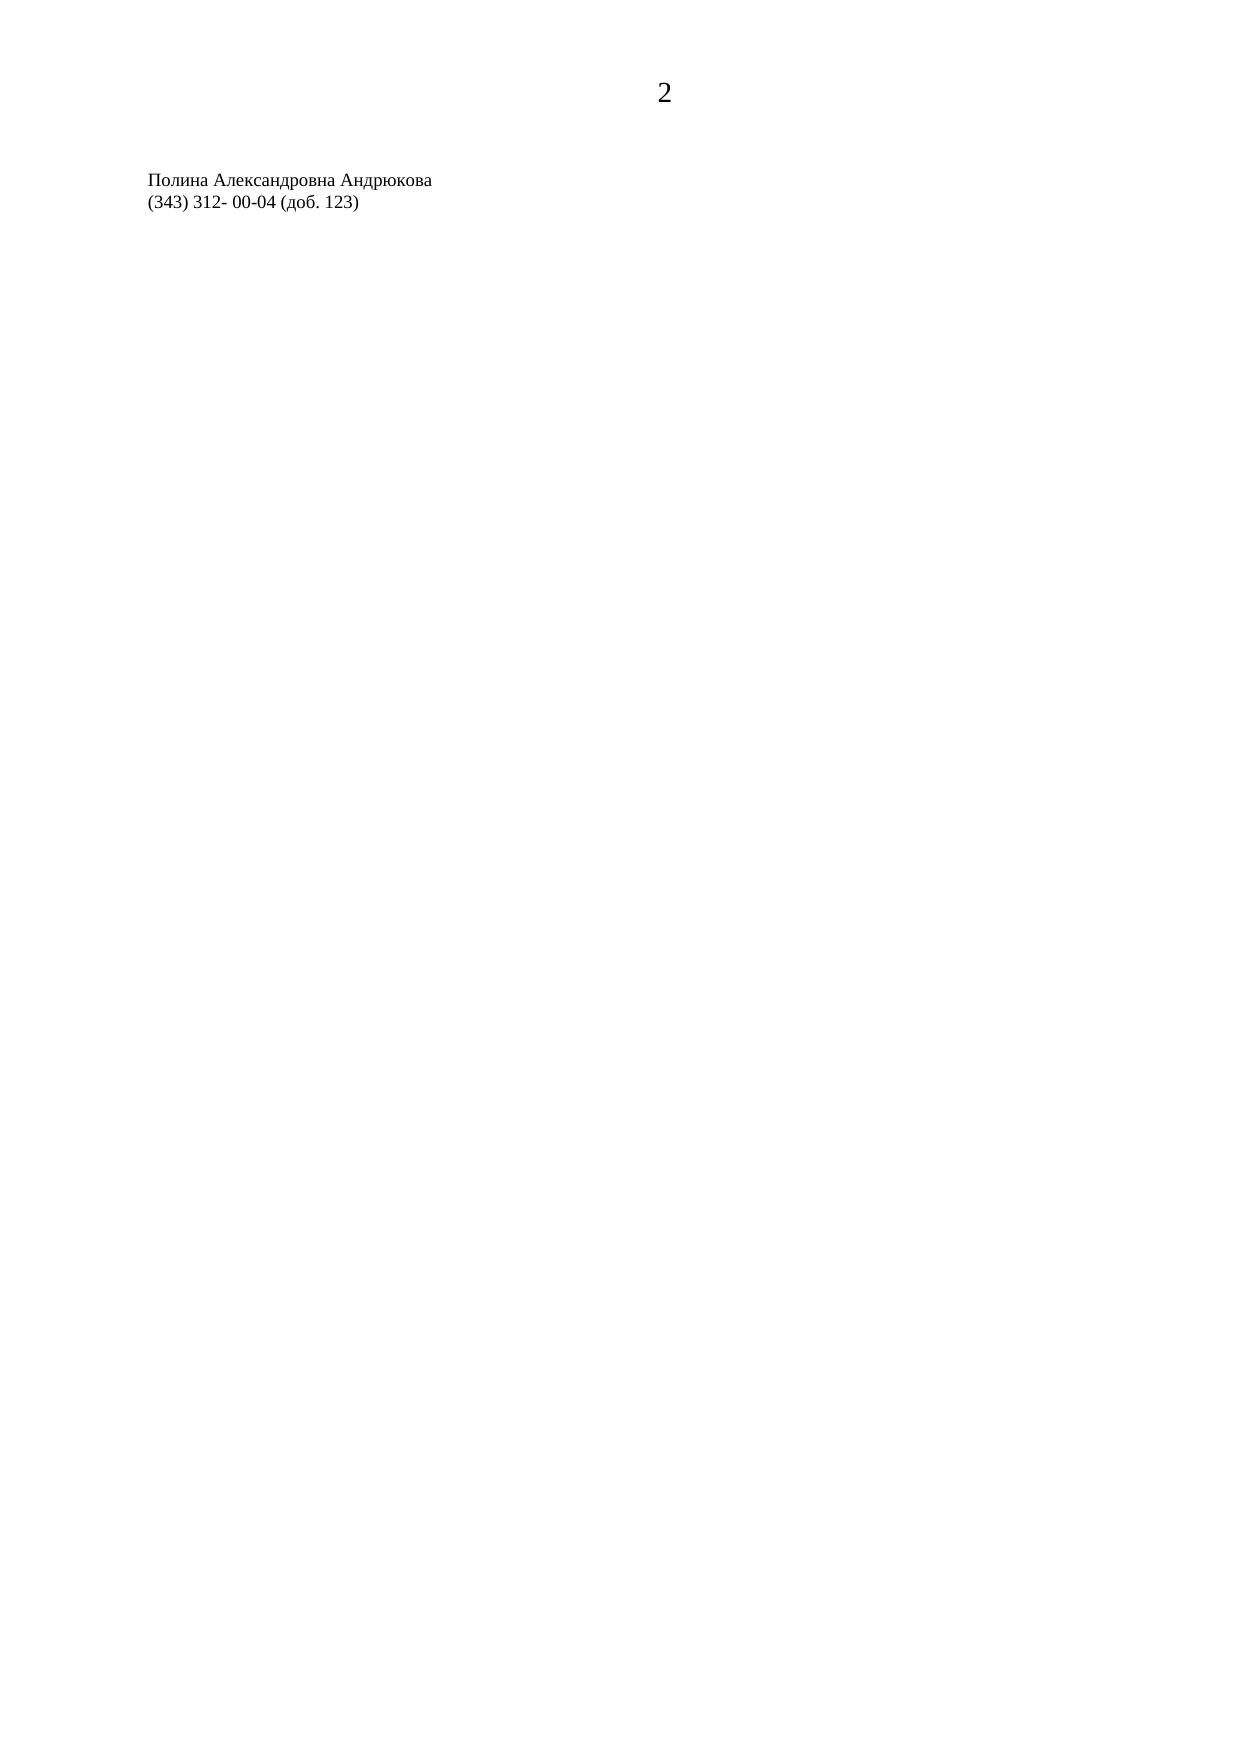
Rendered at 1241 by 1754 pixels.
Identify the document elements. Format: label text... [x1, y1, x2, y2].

text Полина Александровна Андрюкова [148, 169, 1181, 191]
text (343) 312- 00-04 (доб. 123) [148, 191, 1181, 212]
